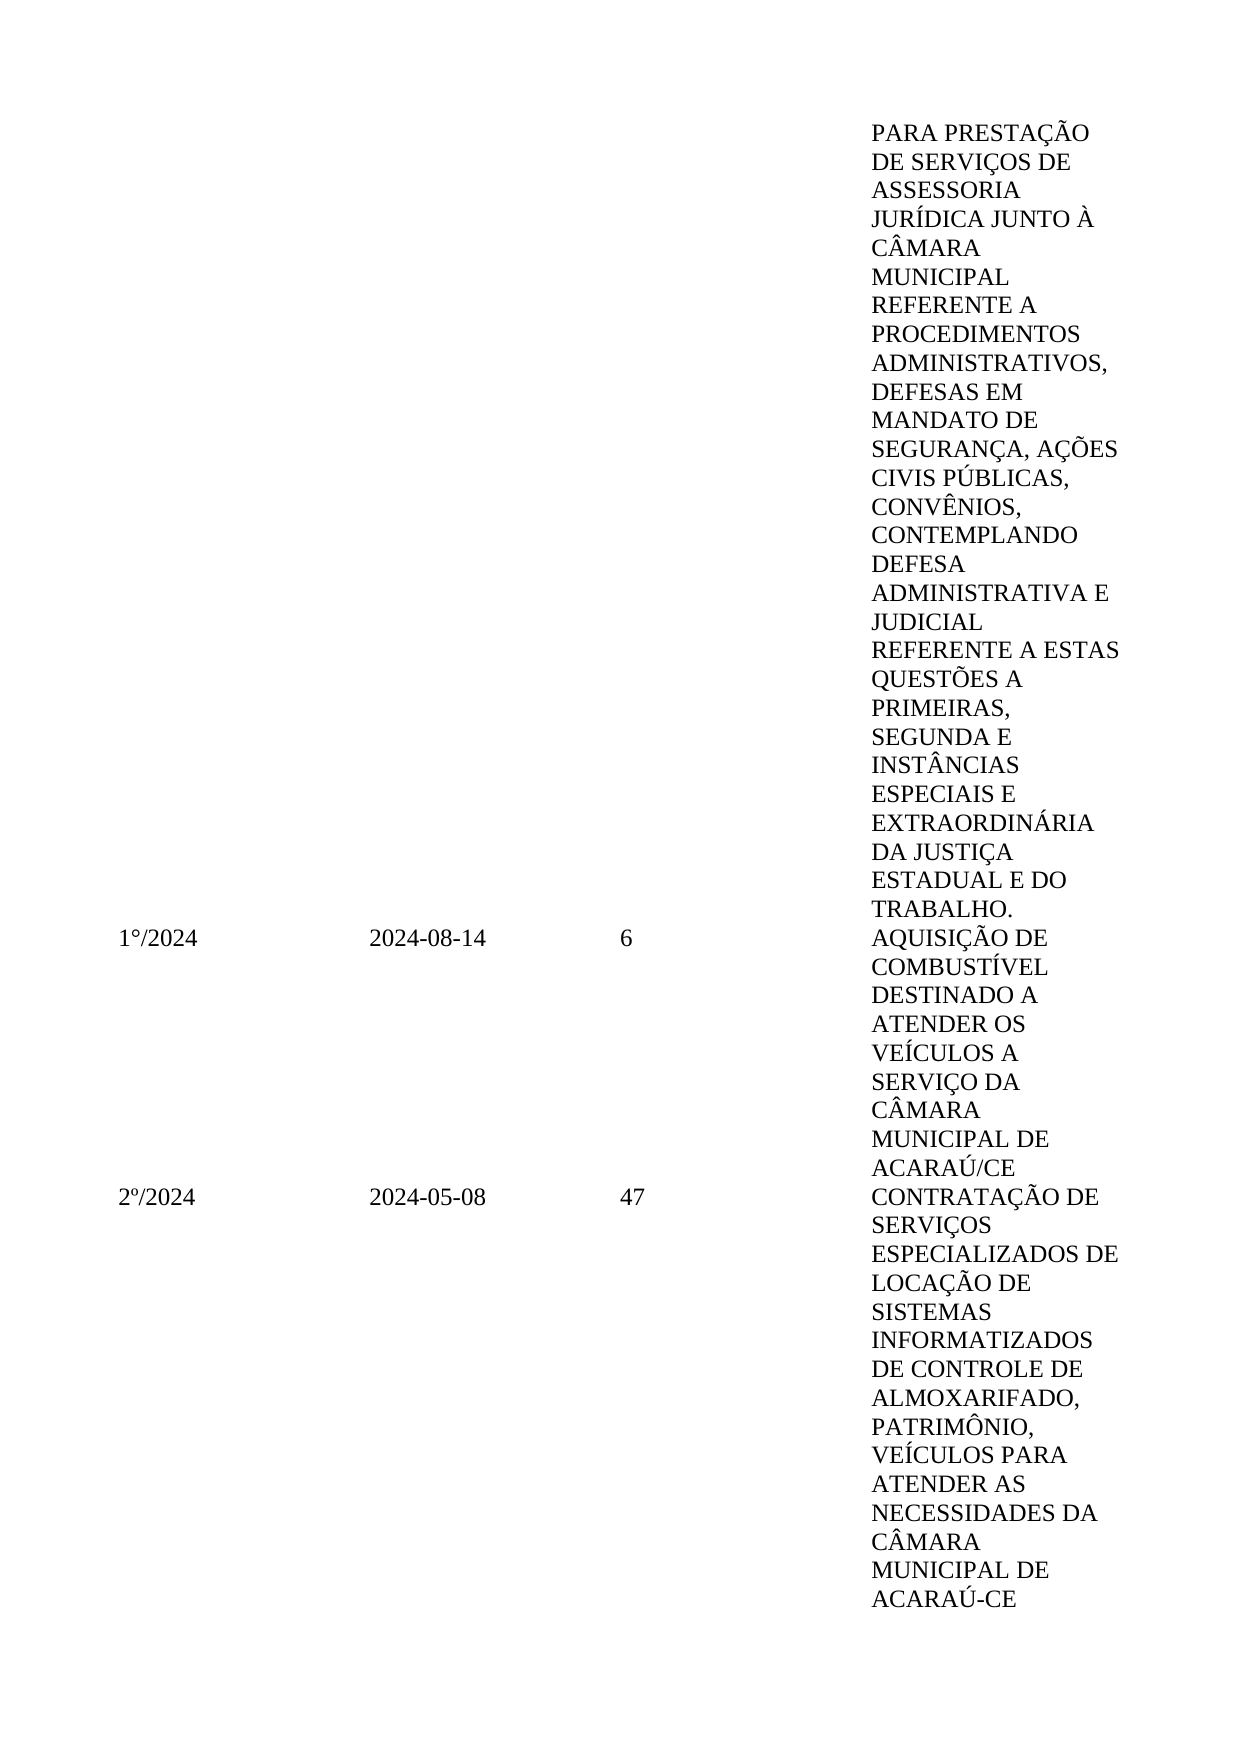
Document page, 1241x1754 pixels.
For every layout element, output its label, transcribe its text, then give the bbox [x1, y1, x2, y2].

table_cell CONTRATAÇÃO DE SERVIÇOS ESPECIALIZADOS DE LOCAÇÃO DE SISTEMAS INFORMATIZADOS DE CONTROLE DE ALMOXARIFADO, PATRIMÔNIO, VEÍCULOS PARA ATENDER AS NECESSIDADES DA CÂMARA MUNICIPAL DE ACARAÚ-CE [871, 1182, 1122, 1613]
table_cell AQUISIÇÃO DE COMBUSTÍVEL DESTINADO A ATENDER OS VEÍCULOS A SERVIÇO DA CÂMARA MUNICIPAL DE ACARAÚ/CE [871, 923, 1122, 1182]
table_cell [118, 118, 369, 923]
table_cell PARA PRESTAÇÃO DE SERVIÇOS DE ASSESSORIA JURÍDICA JUNTO À CÂMARA MUNICIPAL REFERENTE A PROCEDIMENTOS ADMINISTRATIVOS, DEFESAS EM MANDATO DE SEGURANÇA, AÇÕES CIVIS PÚBLICAS, CONVÊNIOS, CONTEMPLANDO DEFESA ADMINISTRATIVA E JUDICIAL REFERENTE A ESTAS QUESTÕES A PRIMEIRAS, SEGUNDA E INSTÂNCIAS ESPECIAIS E EXTRAORDINÁRIA DA JUSTIÇA ESTADUAL E DO TRABALHO. [871, 118, 1122, 923]
table_cell [369, 118, 620, 923]
table_cell 2º/2024 [118, 1182, 369, 1613]
table_cell 6 [620, 923, 871, 1182]
table_cell [620, 118, 871, 923]
table_cell 2024-08-14 [369, 923, 620, 1182]
table_cell 1°/2024 [118, 923, 369, 1182]
table_cell 47 [620, 1182, 871, 1613]
table_cell 2024-05-08 [369, 1182, 620, 1613]
